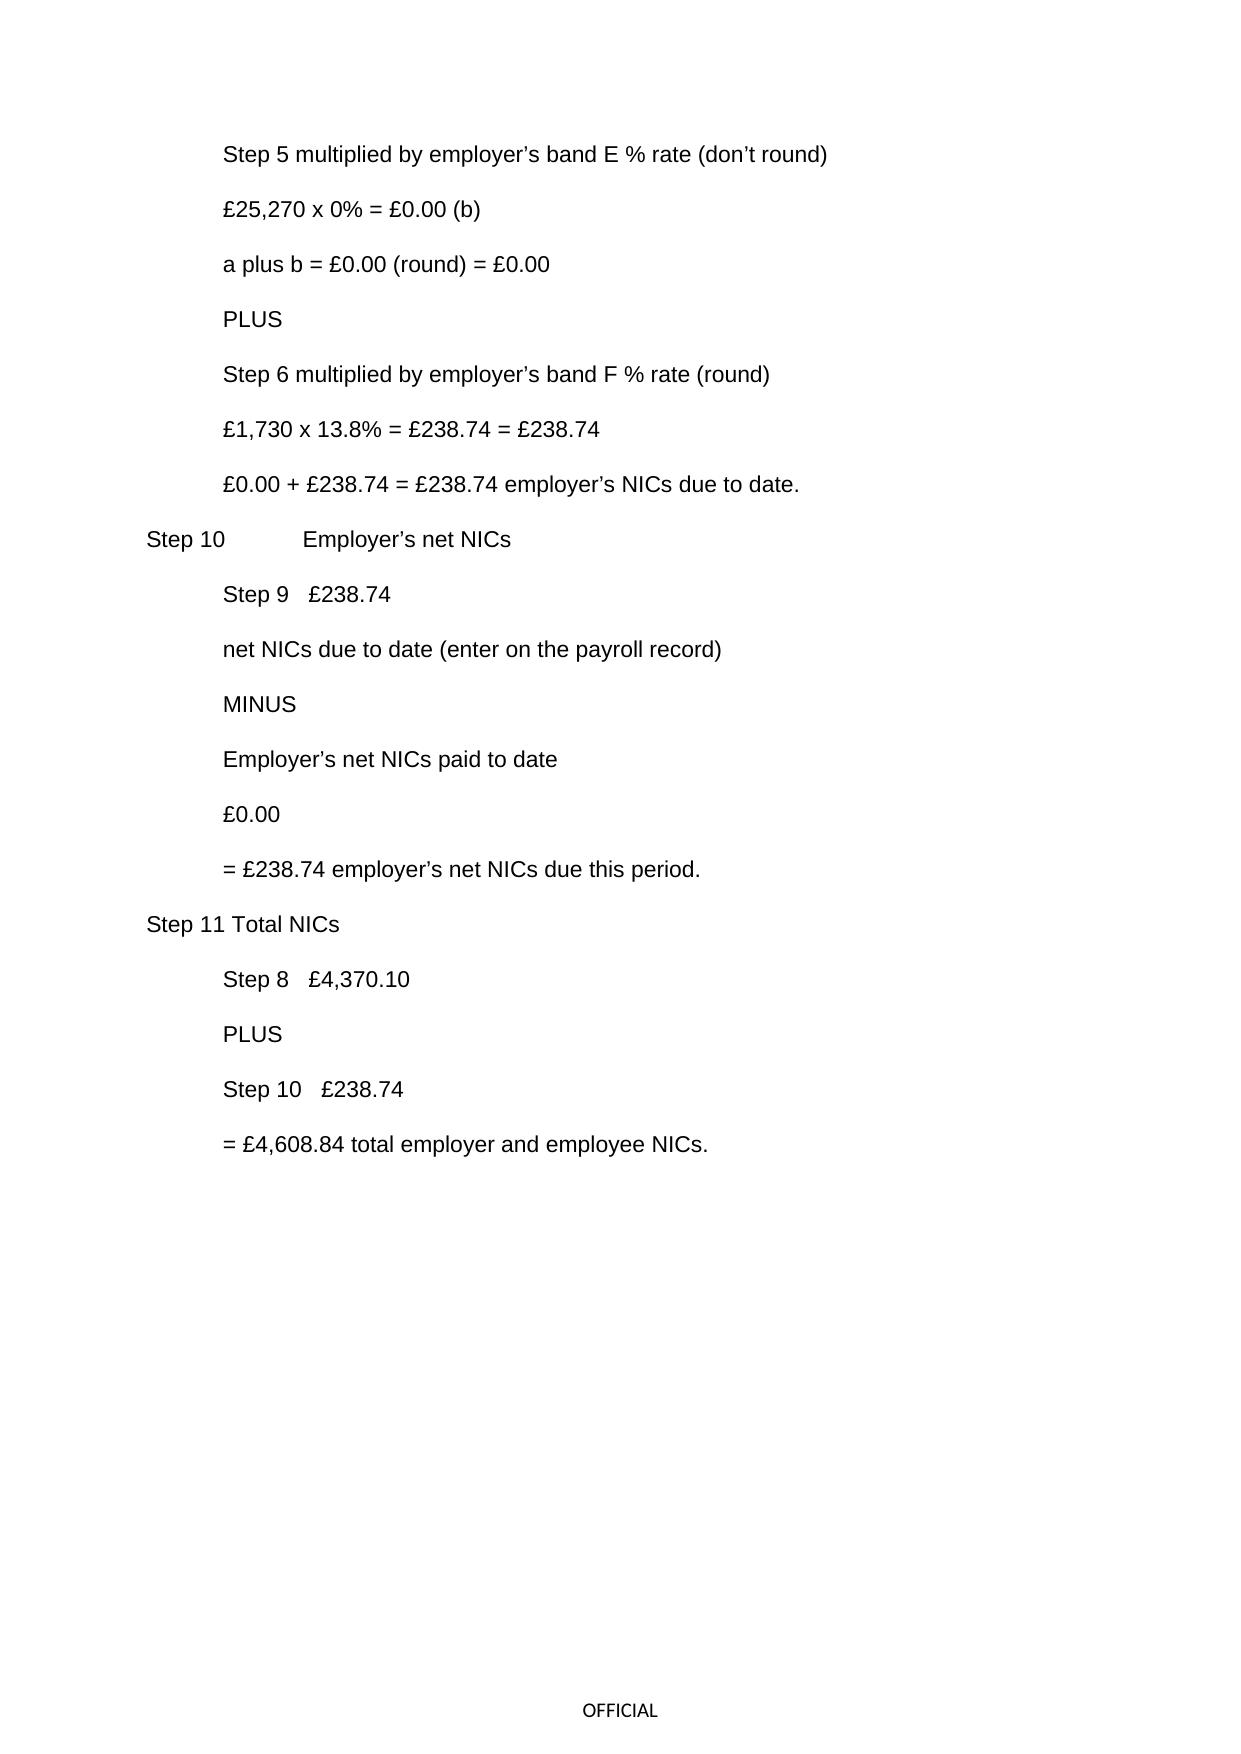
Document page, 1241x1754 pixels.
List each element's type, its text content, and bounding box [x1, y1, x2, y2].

text MINUS [221, 691, 1124, 717]
text net NICs due to date (enter on the payroll record) [221, 636, 1124, 662]
text Step 5 multiplied by employer’s band E % rate (don’t round) [221, 141, 1124, 167]
text PLUS [146, 1021, 1124, 1047]
text £1,730 x 13.8% = £238.74 = £238.74 [221, 416, 1124, 442]
text PLUS [221, 306, 1124, 332]
text Step 6 multiplied by employer’s band F % rate (round) [221, 361, 1124, 387]
text Step 10 Employer’s net NICs [146, 526, 1124, 552]
text £25,270 x 0% = £0.00 (b) [221, 196, 1124, 222]
text Step 11 Total NICs [146, 911, 1124, 937]
text Step 10 £238.74 [146, 1076, 1124, 1102]
text = £238.74 employer’s net NICs due this period. [221, 856, 1124, 882]
text Step 9 £238.74 [146, 581, 1124, 607]
text £0.00 + £238.74 = £238.74 employer’s NICs due to date. [221, 471, 1124, 497]
text £0.00 [221, 801, 1124, 827]
text Employer’s net NICs paid to date [221, 746, 1124, 772]
text = £4,608.84 total employer and employee NICs. [146, 1131, 1124, 1157]
text a plus b = £0.00 (round) = £0.00 [221, 251, 1124, 277]
text Step 8 £4,370.10 [146, 966, 1124, 992]
